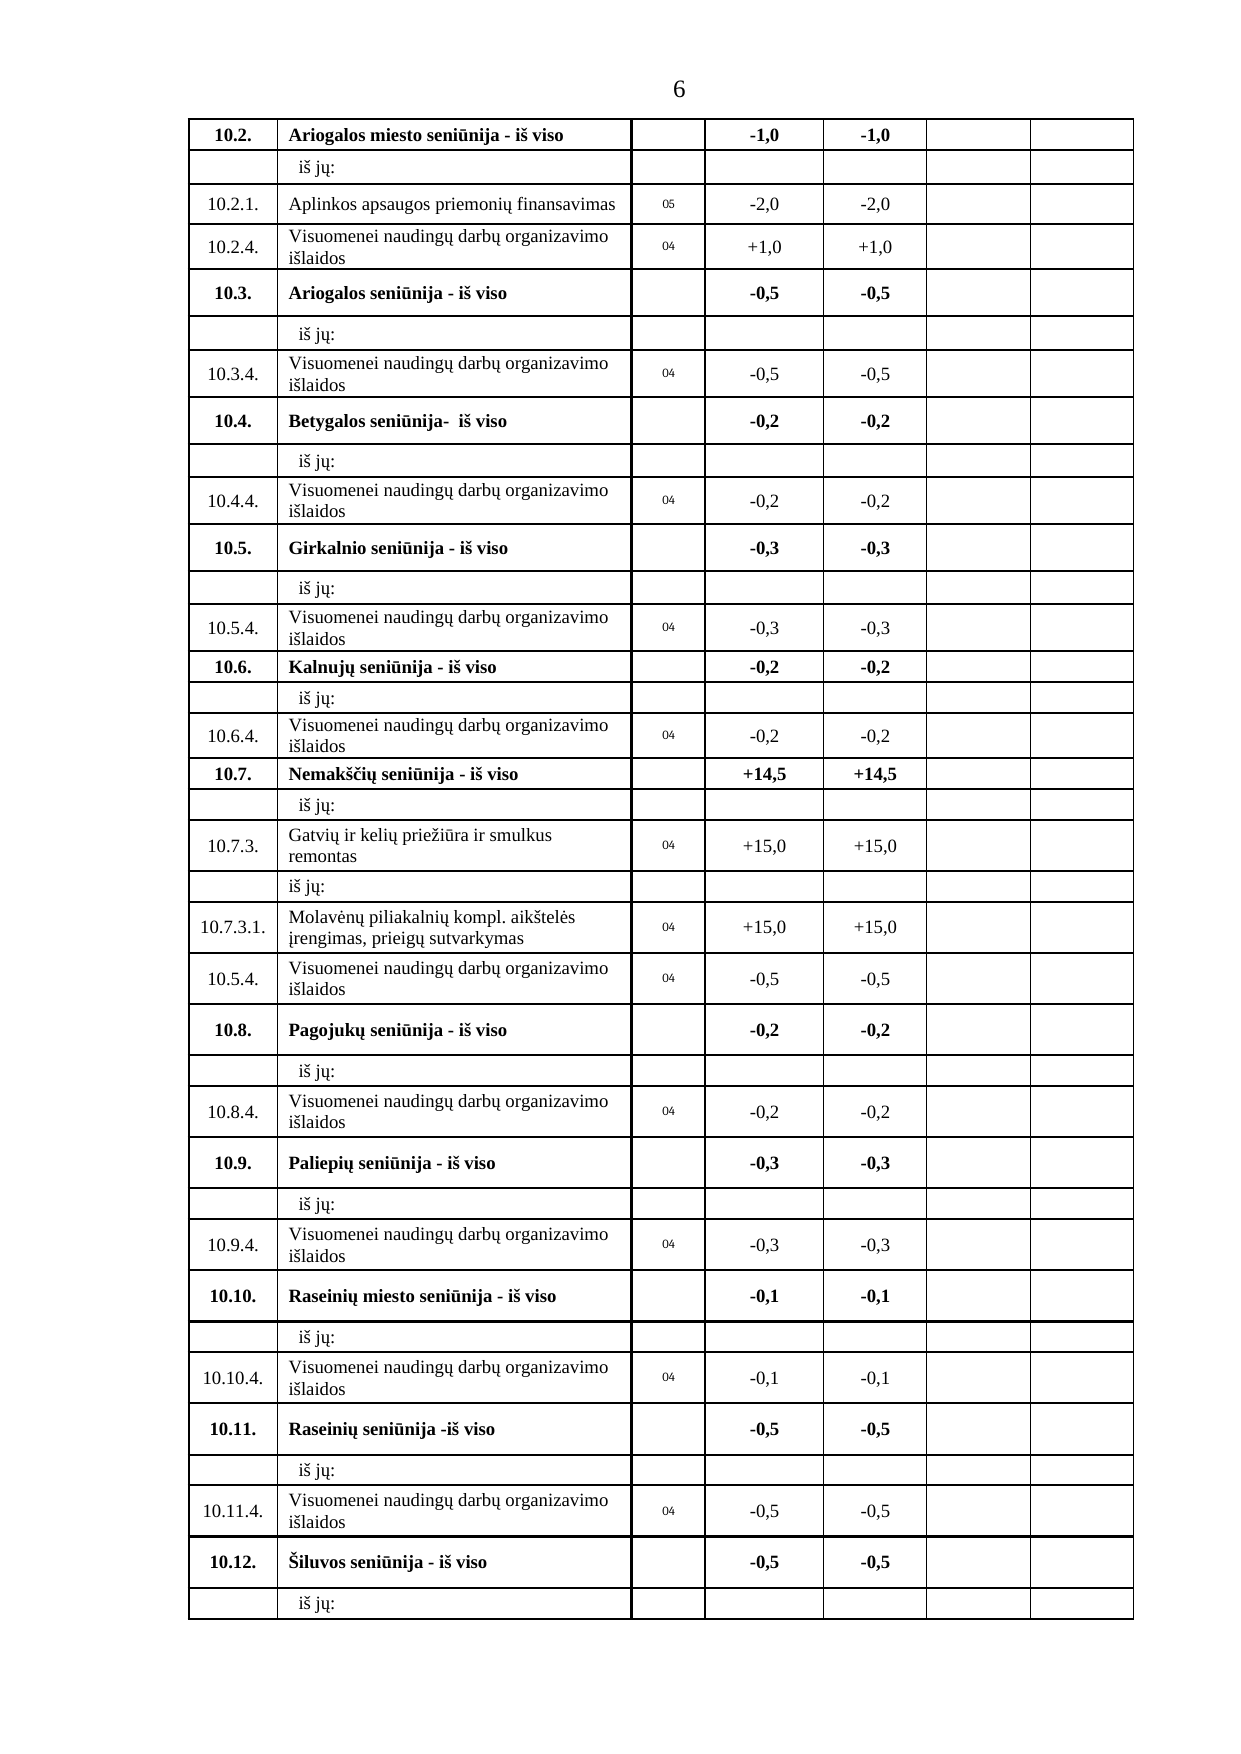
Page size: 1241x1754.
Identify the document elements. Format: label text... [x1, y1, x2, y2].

table_cell [927, 1189, 1030, 1218]
table_cell [633, 317, 704, 349]
table_cell iš jų: [278, 572, 630, 603]
table_cell [633, 1456, 704, 1484]
table_cell [1031, 1323, 1133, 1351]
table_cell [190, 151, 277, 183]
table_cell [1031, 714, 1133, 757]
table_cell -0,3 [706, 525, 823, 570]
table_cell Visuomenei naudingų darbų organizavimo išlaidos [278, 954, 630, 1003]
table_cell [633, 120, 704, 149]
table_cell Visuomenei naudingų darbų organizavimo išlaidos [278, 714, 630, 757]
table_cell -0,5 [824, 1486, 926, 1535]
table_cell -1,0 [706, 120, 823, 149]
table_cell [706, 1056, 823, 1085]
table_cell iš jų: [278, 1456, 630, 1484]
table_cell [1031, 1189, 1133, 1218]
table_cell [1031, 790, 1133, 819]
table_cell [927, 1486, 1030, 1535]
table_cell [706, 572, 823, 603]
table_cell 10.2.1. [190, 185, 277, 223]
table_cell -0,5 [824, 351, 926, 396]
table_cell [1031, 398, 1133, 443]
table_cell [633, 683, 704, 712]
table_cell [927, 120, 1030, 149]
table_cell [927, 1404, 1030, 1453]
table_cell iš jų: [278, 790, 630, 819]
table_cell 10.7.3. [190, 821, 277, 870]
table_cell iš jų: [278, 445, 630, 476]
table_cell [927, 652, 1030, 681]
table_cell [633, 445, 704, 476]
table_cell -0,2 [824, 398, 926, 443]
table_cell Visuomenei naudingų darbų organizavimo išlaidos [278, 478, 630, 523]
table_cell -0,1 [706, 1271, 823, 1320]
table_cell iš jų: [278, 683, 630, 712]
table_cell +14,5 [706, 759, 823, 788]
table_cell [824, 683, 926, 712]
table_cell Visuomenei naudingų darbų organizavimo išlaidos [278, 605, 630, 650]
table_cell [824, 790, 926, 819]
table_cell -0,3 [824, 605, 926, 650]
table_cell Ariogalos miesto seniūnija - iš viso [278, 120, 630, 149]
table_cell -0,1 [706, 1353, 823, 1402]
table_cell [706, 1589, 823, 1617]
table_cell [706, 317, 823, 349]
table_cell [927, 872, 1030, 901]
table_cell -0,2 [706, 478, 823, 523]
table_cell [927, 1271, 1030, 1320]
table_cell [927, 759, 1030, 788]
table_cell -0,2 [706, 398, 823, 443]
table_cell -0,3 [706, 1138, 823, 1187]
table_cell [927, 1456, 1030, 1484]
table_cell [1031, 351, 1133, 396]
table_cell [633, 1005, 704, 1054]
table_cell 10.10. [190, 1271, 277, 1320]
table_cell +1,0 [824, 225, 926, 268]
table_cell [927, 821, 1030, 870]
table_cell [633, 790, 704, 819]
table_cell -0,2 [824, 1005, 926, 1054]
table_cell [1031, 1404, 1133, 1453]
table_cell [824, 1589, 926, 1617]
table_cell 04 [633, 1220, 704, 1269]
table_cell Visuomenei naudingų darbų organizavimo išlaidos [278, 1353, 630, 1402]
table_cell [824, 572, 926, 603]
table_cell [927, 1353, 1030, 1402]
table_cell -0,2 [706, 714, 823, 757]
table_cell [633, 525, 704, 570]
table_cell 10.11.4. [190, 1486, 277, 1535]
table_cell -0,3 [824, 1220, 926, 1269]
table_cell [927, 317, 1030, 349]
table_cell Kalnujų seniūnija - iš viso [278, 652, 630, 681]
table_cell [1031, 478, 1133, 523]
table_cell [1031, 1486, 1133, 1535]
table_cell [706, 683, 823, 712]
table_cell [1031, 1538, 1133, 1587]
table_cell [1031, 445, 1133, 476]
table_cell 10.5.4. [190, 605, 277, 650]
table_cell [824, 151, 926, 183]
table_cell [706, 1456, 823, 1484]
table_cell [1031, 1087, 1133, 1136]
table_cell [927, 714, 1030, 757]
table_cell -0,2 [824, 714, 926, 757]
table_cell 10.7.3.1. [190, 903, 277, 952]
table_cell Visuomenei naudingų darbų organizavimo išlaidos [278, 225, 630, 268]
table_cell -0,3 [706, 1220, 823, 1269]
table_cell -2,0 [706, 185, 823, 223]
table_cell [633, 1538, 704, 1587]
table_cell 10.8. [190, 1005, 277, 1054]
table_cell [633, 151, 704, 183]
table_cell Paliepių seniūnija - iš viso [278, 1138, 630, 1187]
table_cell 04 [633, 478, 704, 523]
table_cell [633, 652, 704, 681]
table_cell [1031, 1220, 1133, 1269]
table_cell [1031, 652, 1133, 681]
table_cell 10.3.4. [190, 351, 277, 396]
table_cell -0,5 [824, 1404, 926, 1453]
table_cell Visuomenei naudingų darbų organizavimo išlaidos [278, 351, 630, 396]
table_cell [927, 790, 1030, 819]
table_cell [706, 151, 823, 183]
table_cell Pagojukų seniūnija - iš viso [278, 1005, 630, 1054]
table_cell Nemakščių seniūnija - iš viso [278, 759, 630, 788]
table_cell -0,3 [824, 1138, 926, 1187]
table_cell -0,2 [824, 652, 926, 681]
table_cell -2,0 [824, 185, 926, 223]
table_cell [1031, 872, 1133, 901]
table_cell -0,3 [824, 525, 926, 570]
table_cell [633, 1056, 704, 1085]
table_cell [1031, 525, 1133, 570]
table_cell 10.9.4. [190, 1220, 277, 1269]
table_cell 10.12. [190, 1538, 277, 1587]
table_cell [706, 790, 823, 819]
table_cell [633, 1404, 704, 1453]
table_cell 04 [633, 1353, 704, 1402]
table_cell [927, 683, 1030, 712]
table_cell [927, 445, 1030, 476]
table_cell +15,0 [824, 903, 926, 952]
table_cell [706, 1323, 823, 1351]
table_cell [190, 872, 277, 901]
table_cell [927, 225, 1030, 268]
table_cell 10.11. [190, 1404, 277, 1453]
table_cell [927, 572, 1030, 603]
table_cell [1031, 1353, 1133, 1402]
table_cell [927, 351, 1030, 396]
table_cell [190, 1323, 277, 1351]
table_cell 04 [633, 1486, 704, 1535]
table_cell [1031, 317, 1133, 349]
table_cell [1031, 225, 1133, 268]
table_cell 05 [633, 185, 704, 223]
table_cell 04 [633, 714, 704, 757]
table_cell -0,2 [824, 1087, 926, 1136]
table_cell [1031, 821, 1133, 870]
table_cell [190, 1456, 277, 1484]
table_cell iš jų: [278, 317, 630, 349]
table_cell 10.7. [190, 759, 277, 788]
table_cell [190, 1189, 277, 1218]
table_cell -0,5 [706, 1404, 823, 1453]
table_cell +15,0 [706, 821, 823, 870]
table_cell [190, 317, 277, 349]
table_cell [706, 1189, 823, 1218]
table_cell [927, 1056, 1030, 1085]
table_cell iš jų: [278, 1589, 630, 1617]
table_cell 04 [633, 954, 704, 1003]
table_cell -0,2 [706, 652, 823, 681]
table_cell [190, 790, 277, 819]
table_cell [1031, 954, 1133, 1003]
table_cell -0,1 [824, 1271, 926, 1320]
table_cell [633, 1138, 704, 1187]
table_cell iš jų: [278, 1189, 630, 1218]
table_cell Visuomenei naudingų darbų organizavimo išlaidos [278, 1220, 630, 1269]
table_cell +15,0 [824, 821, 926, 870]
table_cell iš jų: [278, 872, 630, 901]
table_cell [927, 903, 1030, 952]
table_cell 10.5.4. [190, 954, 277, 1003]
table_cell [1031, 1589, 1133, 1617]
table_cell 04 [633, 225, 704, 268]
table_cell 04 [633, 821, 704, 870]
table_cell [927, 1138, 1030, 1187]
table_cell 10.6.4. [190, 714, 277, 757]
table_cell [927, 478, 1030, 523]
table_cell 10.5. [190, 525, 277, 570]
table_cell 04 [633, 351, 704, 396]
table_cell [1031, 1456, 1133, 1484]
table_cell [1031, 1271, 1133, 1320]
table_cell +14,5 [824, 759, 926, 788]
table_cell [190, 1056, 277, 1085]
table_cell [1031, 1056, 1133, 1085]
table_cell 10.4.4. [190, 478, 277, 523]
table_cell -0,5 [706, 351, 823, 396]
table_cell 10.2. [190, 120, 277, 149]
table_cell -0,5 [706, 954, 823, 1003]
table_cell [633, 1589, 704, 1617]
table_cell [633, 759, 704, 788]
table_cell Raseinių miesto seniūnija - iš viso [278, 1271, 630, 1320]
table_cell [1031, 1138, 1133, 1187]
table_cell iš jų: [278, 151, 630, 183]
table_cell -0,5 [706, 1538, 823, 1587]
table_cell -0,2 [706, 1005, 823, 1054]
table_cell [1031, 605, 1133, 650]
table_cell [824, 445, 926, 476]
table_cell [706, 872, 823, 901]
table_cell [1031, 1005, 1133, 1054]
table_cell [1031, 270, 1133, 315]
table_cell -0,5 [824, 1538, 926, 1587]
table_cell 10.6. [190, 652, 277, 681]
table_cell [927, 185, 1030, 223]
table_cell [927, 398, 1030, 443]
table_cell [824, 872, 926, 901]
table_cell [824, 1456, 926, 1484]
table_cell [1031, 759, 1133, 788]
table_cell [633, 572, 704, 603]
table_cell 10.10.4. [190, 1353, 277, 1402]
table_cell 04 [633, 605, 704, 650]
table_cell [190, 572, 277, 603]
table_cell Šiluvos seniūnija - iš viso [278, 1538, 630, 1587]
table_cell iš jų: [278, 1323, 630, 1351]
table_cell -0,3 [706, 605, 823, 650]
table_cell [1031, 683, 1133, 712]
table_cell +15,0 [706, 903, 823, 952]
table_cell Aplinkos apsaugos priemonių finansavimas [278, 185, 630, 223]
table_cell [190, 445, 277, 476]
table_cell -0,5 [706, 1486, 823, 1535]
table_cell Visuomenei naudingų darbų organizavimo išlaidos [278, 1087, 630, 1136]
table_cell [927, 151, 1030, 183]
table_cell [633, 1189, 704, 1218]
table_cell [927, 1005, 1030, 1054]
table_cell [927, 1538, 1030, 1587]
table_cell 04 [633, 1087, 704, 1136]
table_cell [633, 872, 704, 901]
table_cell 10.9. [190, 1138, 277, 1187]
table_cell [1031, 120, 1133, 149]
table_cell Girkalnio seniūnija - iš viso [278, 525, 630, 570]
table_cell [633, 1323, 704, 1351]
table_cell Gatvių ir kelių priežiūra ir smulkus remontas [278, 821, 630, 870]
table_cell 10.8.4. [190, 1087, 277, 1136]
table_cell -0,1 [824, 1353, 926, 1402]
table_cell [633, 398, 704, 443]
table_cell -0,5 [824, 954, 926, 1003]
table_cell [633, 1271, 704, 1320]
table_cell [927, 1323, 1030, 1351]
table_cell Ariogalos seniūnija - iš viso [278, 270, 630, 315]
table_cell [1031, 151, 1133, 183]
table_cell 10.2.4. [190, 225, 277, 268]
table_cell Molavėnų piliakalnių kompl. aikštelės įrengimas, prieigų sutvarkymas [278, 903, 630, 952]
table_cell [927, 1087, 1030, 1136]
table_cell Betygalos seniūnija- iš viso [278, 398, 630, 443]
table_cell [633, 270, 704, 315]
table_cell +1,0 [706, 225, 823, 268]
table_cell [927, 270, 1030, 315]
table_cell [824, 1189, 926, 1218]
table_cell [824, 1056, 926, 1085]
table_cell [824, 1323, 926, 1351]
table_cell [824, 317, 926, 349]
table_cell 04 [633, 903, 704, 952]
table_cell Visuomenei naudingų darbų organizavimo išlaidos [278, 1486, 630, 1535]
table_cell [927, 1220, 1030, 1269]
table_cell [927, 954, 1030, 1003]
table_cell [190, 683, 277, 712]
table_cell -0,5 [824, 270, 926, 315]
table_cell iš jų: [278, 1056, 630, 1085]
table_cell [1031, 185, 1133, 223]
table_cell [1031, 903, 1133, 952]
table_cell [927, 605, 1030, 650]
table_cell 10.4. [190, 398, 277, 443]
table_cell 10.3. [190, 270, 277, 315]
table_cell -1,0 [824, 120, 926, 149]
table_cell [927, 525, 1030, 570]
table_cell -0,5 [706, 270, 823, 315]
table_cell -0,2 [706, 1087, 823, 1136]
table_cell Raseinių seniūnija -iš viso [278, 1404, 630, 1453]
table_cell [927, 1589, 1030, 1617]
table_cell [1031, 572, 1133, 603]
table_cell -0,2 [824, 478, 926, 523]
table_cell [190, 1589, 277, 1617]
table_cell [706, 445, 823, 476]
